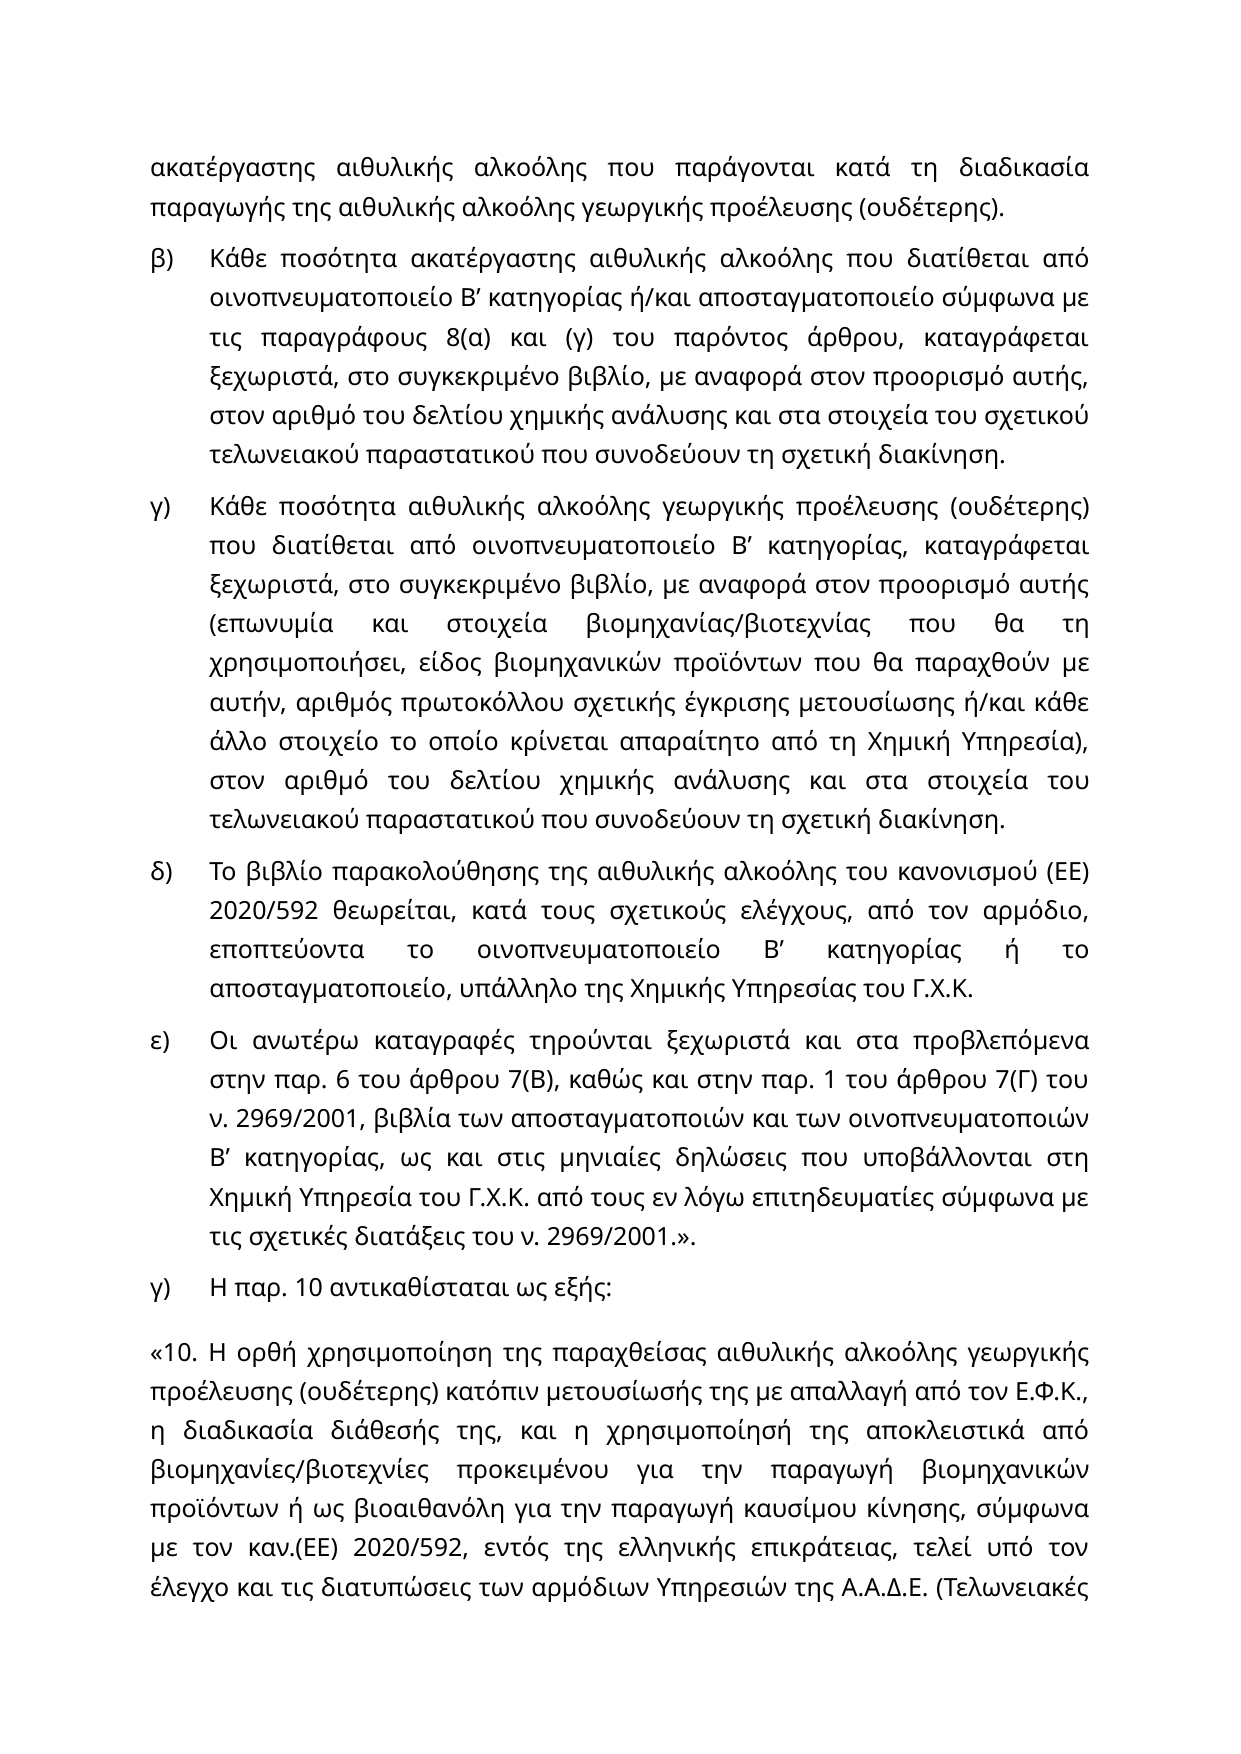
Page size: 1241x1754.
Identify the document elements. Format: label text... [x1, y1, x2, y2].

list β) Κάθε ποσότητα ακατέργαστης αιθυλικής αλκοόλης που διατίθεται από οινοπνευματοποιείο Β’ κατηγορίας ή/και αποσταγματοποιείο σύμφωνα με τις παραγράφους 8(α) και (γ) του παρόντος άρθρου, καταγράφεται ξεχωριστά, στο συγκεκριμένο βιβλίο, με αναφορά στον προορισμό αυτής, στον αριθμό του δελτίου χημικής ανάλυσης και στα στοιχεία του σχετικού τελωνειακού παραστατικού που συνοδεύουν τη σχετική διακίνηση. [150, 241, 1090, 471]
list γ) Η παρ. 10 αντικαθίσταται ως εξής: [150, 1270, 1090, 1304]
list ε) Οι ανωτέρω καταγραφές τηρούνται ξεχωριστά και στα προβλεπόμενα στην παρ. 6 του άρθρου 7(Β), καθώς και στην παρ. 1 του άρθρου 7(Γ) του ν. 2969/2001, βιβλία των αποσταγματοποιών και των οινοπνευματοποιών Β’ κατηγορίας, ως και στις μηνιαίες δηλώσεις που υποβάλλονται στη Χημική Υπηρεσία του Γ.Χ.Κ. από τους εν λόγω επιτηδευματίες σύμφωνα με τις σχετικές διατάξεις του ν. 2969/2001.». [150, 1022, 1090, 1252]
text ακατέργαστης αιθυλικής αλκοόλης που παράγονται κατά τη διαδικασία παραγωγής της αιθυλικής αλκοόλης γεωργικής προέλευσης (ουδέτερης). [150, 150, 1090, 223]
list γ) Κάθε ποσότητα αιθυλικής αλκοόλης γεωργικής προέλευσης (ουδέτερης) που διατίθεται από οινοπνευματοποιείο Β’ κατηγορίας, καταγράφεται ξεχωριστά, στο συγκεκριμένο βιβλίο, με αναφορά στον προορισμό αυτής (επωνυμία και στοιχεία βιομηχανίας/βιοτεχνίας που θα τη χρησιμοποιήσει, είδος βιομηχανικών προϊόντων που θα παραχθούν με αυτήν, αριθμός πρωτοκόλλου σχετικής έγκρισης μετουσίωσης ή/και κάθε άλλο στοιχείο το οποίο κρίνεται απαραίτητο από τη Χημική Υπηρεσία), στον αριθμό του δελτίου χημικής ανάλυσης και στα στοιχεία του τελωνειακού παραστατικού που συνοδεύουν τη σχετική διακίνηση. [150, 488, 1090, 836]
list δ) Το βιβλίο παρακολούθησης της αιθυλικής αλκοόλης του κανονισμού (ΕΕ) 2020/592 θεωρείται, κατά τους σχετικούς ελέγχους, από τον αρμόδιο, εποπτεύοντα το οινοπνευματοποιείο Β’ κατηγορίας ή το αποσταγματοποιείο, υπάλληλο της Χημικής Υπηρεσίας του Γ.Χ.Κ. [150, 853, 1090, 1005]
text «10. Η ορθή χρησιμοποίηση της παραχθείσας αιθυλικής αλκοόλης γεωργικής προέλευσης (ουδέτερης) κατόπιν μετουσίωσής της με απαλλαγή από τον Ε.Φ.Κ., η διαδικασία διάθεσής της, και η χρησιμοποίησή της αποκλειστικά από βιομηχανίες/βιοτεχνίες προκειμένου για την παραγωγή βιομηχανικών προϊόντων ή ως βιοαιθανόλη για την παραγωγή καυσίμου κίνησης, σύμφωνα με τον καν.(ΕΕ) 2020/592, εντός της ελληνικής επικράτειας, τελεί υπό τον έλεγχο και τις διατυπώσεις των αρμόδιων Υπηρεσιών της Α.Α.Δ.Ε. (Τελωνειακές [150, 1334, 1090, 1603]
